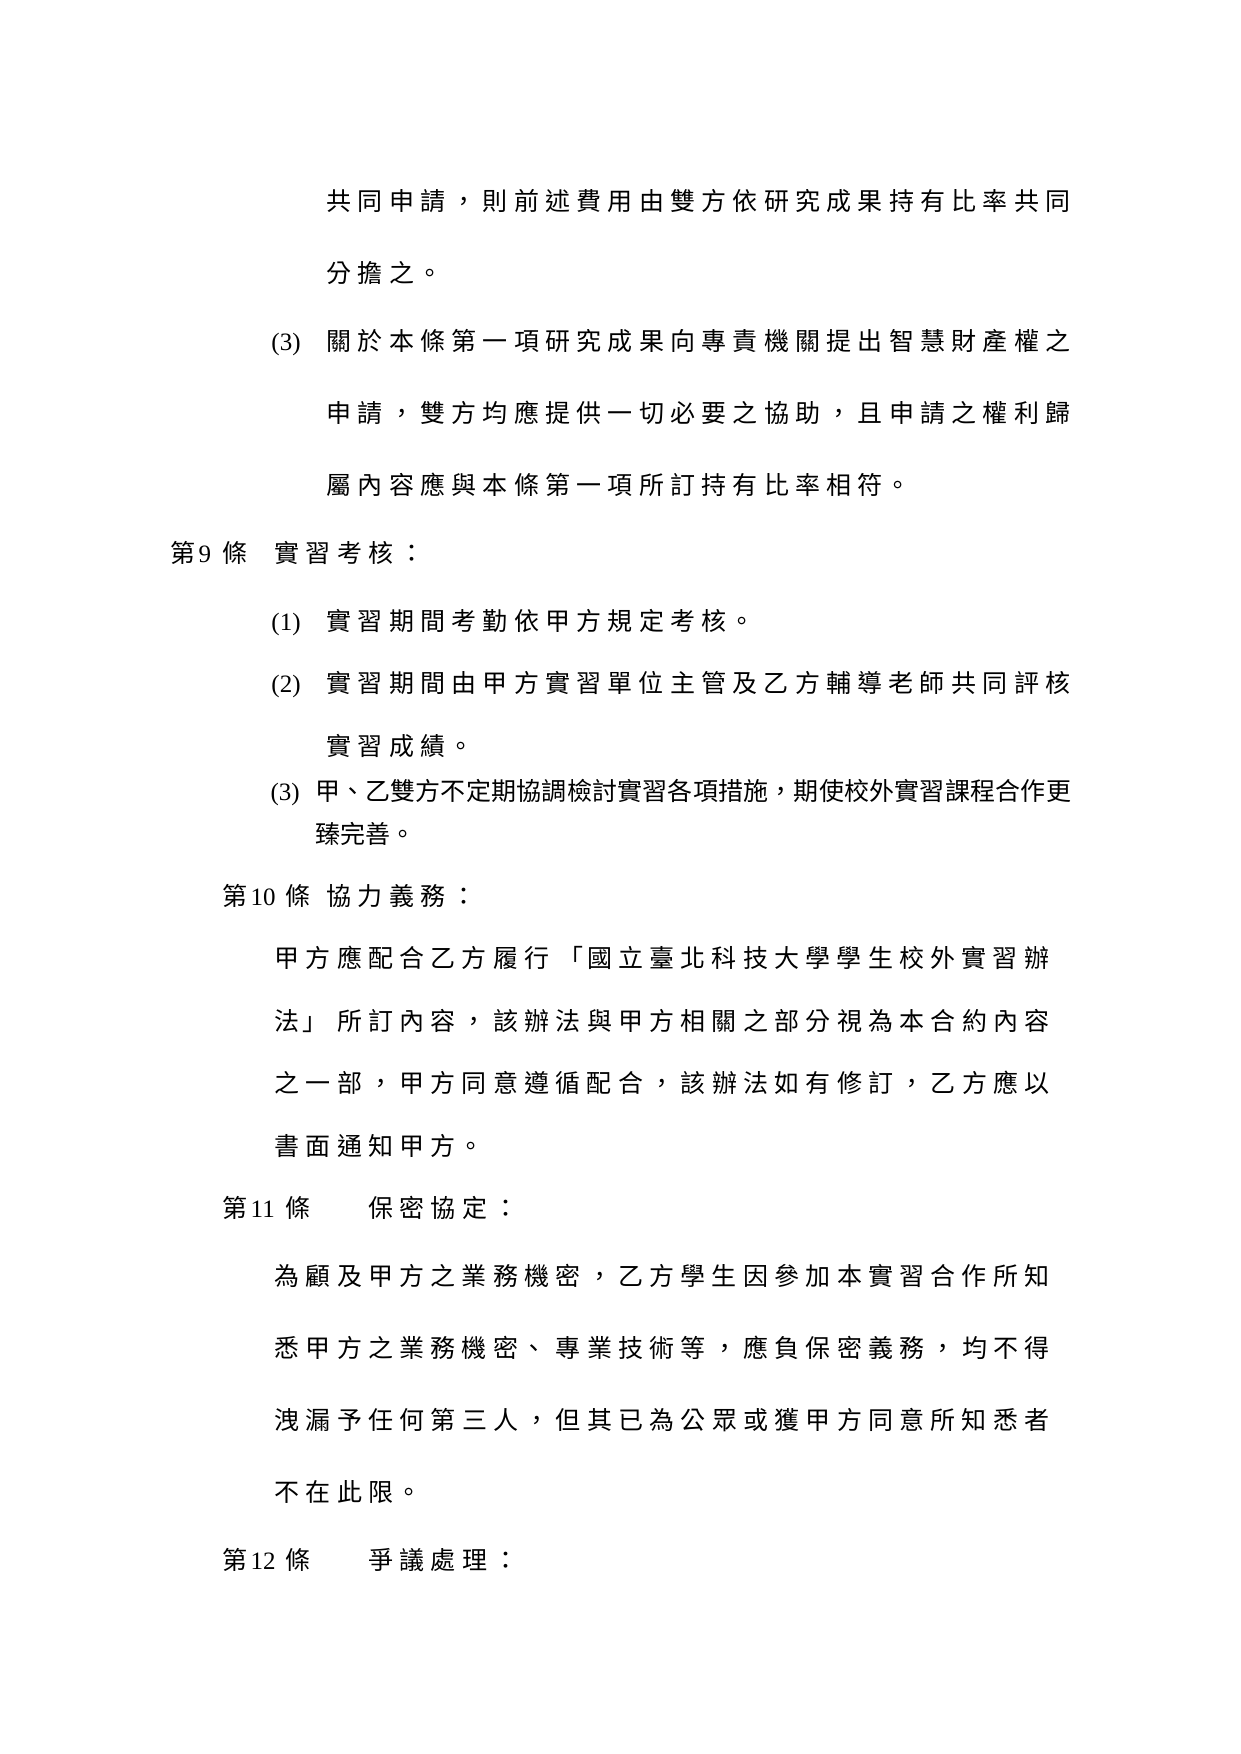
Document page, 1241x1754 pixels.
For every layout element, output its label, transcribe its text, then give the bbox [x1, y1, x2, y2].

list 甲、乙雙方不定期協調檢討實習各項措施，期使校外實習課程合作更臻完善。 [270, 765, 1073, 853]
list 關於本條第一項研究成果向專責機關提出智慧財產權之申請，雙方均應提供一切必要之協助，且申請之權利歸屬內容應與本條第一項所訂持有比率相符。 [267, 298, 1073, 504]
list 協力義務： [217, 853, 1073, 915]
list 實習考核： [167, 510, 1073, 572]
text 甲方應配合乙方履行「國立臺北科技大學學生校外實習辦法」所訂內容，該辦法與甲方相關之部分視為本合約內容之一部，甲方同意遵循配合，該辦法如有修訂，乙方應以書面通知甲方。 [270, 915, 1073, 1165]
text 為顧及甲方之業務機密，乙方學生因參加本實習合作所知悉甲方之業務機密、專業技術等，應負保密義務，均不得洩漏予任何第三人，但其已為公眾或獲甲方同意所知悉者不在此限。 [270, 1233, 1073, 1511]
list 實習期間由甲方實習單位主管及乙方輔導老師共同評核實習成績。 [270, 640, 1073, 765]
list 實習期間考勤依甲方規定考核。 [270, 578, 1073, 640]
list 爭議處理： [211, 1517, 1073, 1579]
list 保密協定： [211, 1165, 1073, 1228]
list 共同申請，則前述費用由雙方依研究成果持有比率共同分擔之。 [267, 158, 1073, 293]
